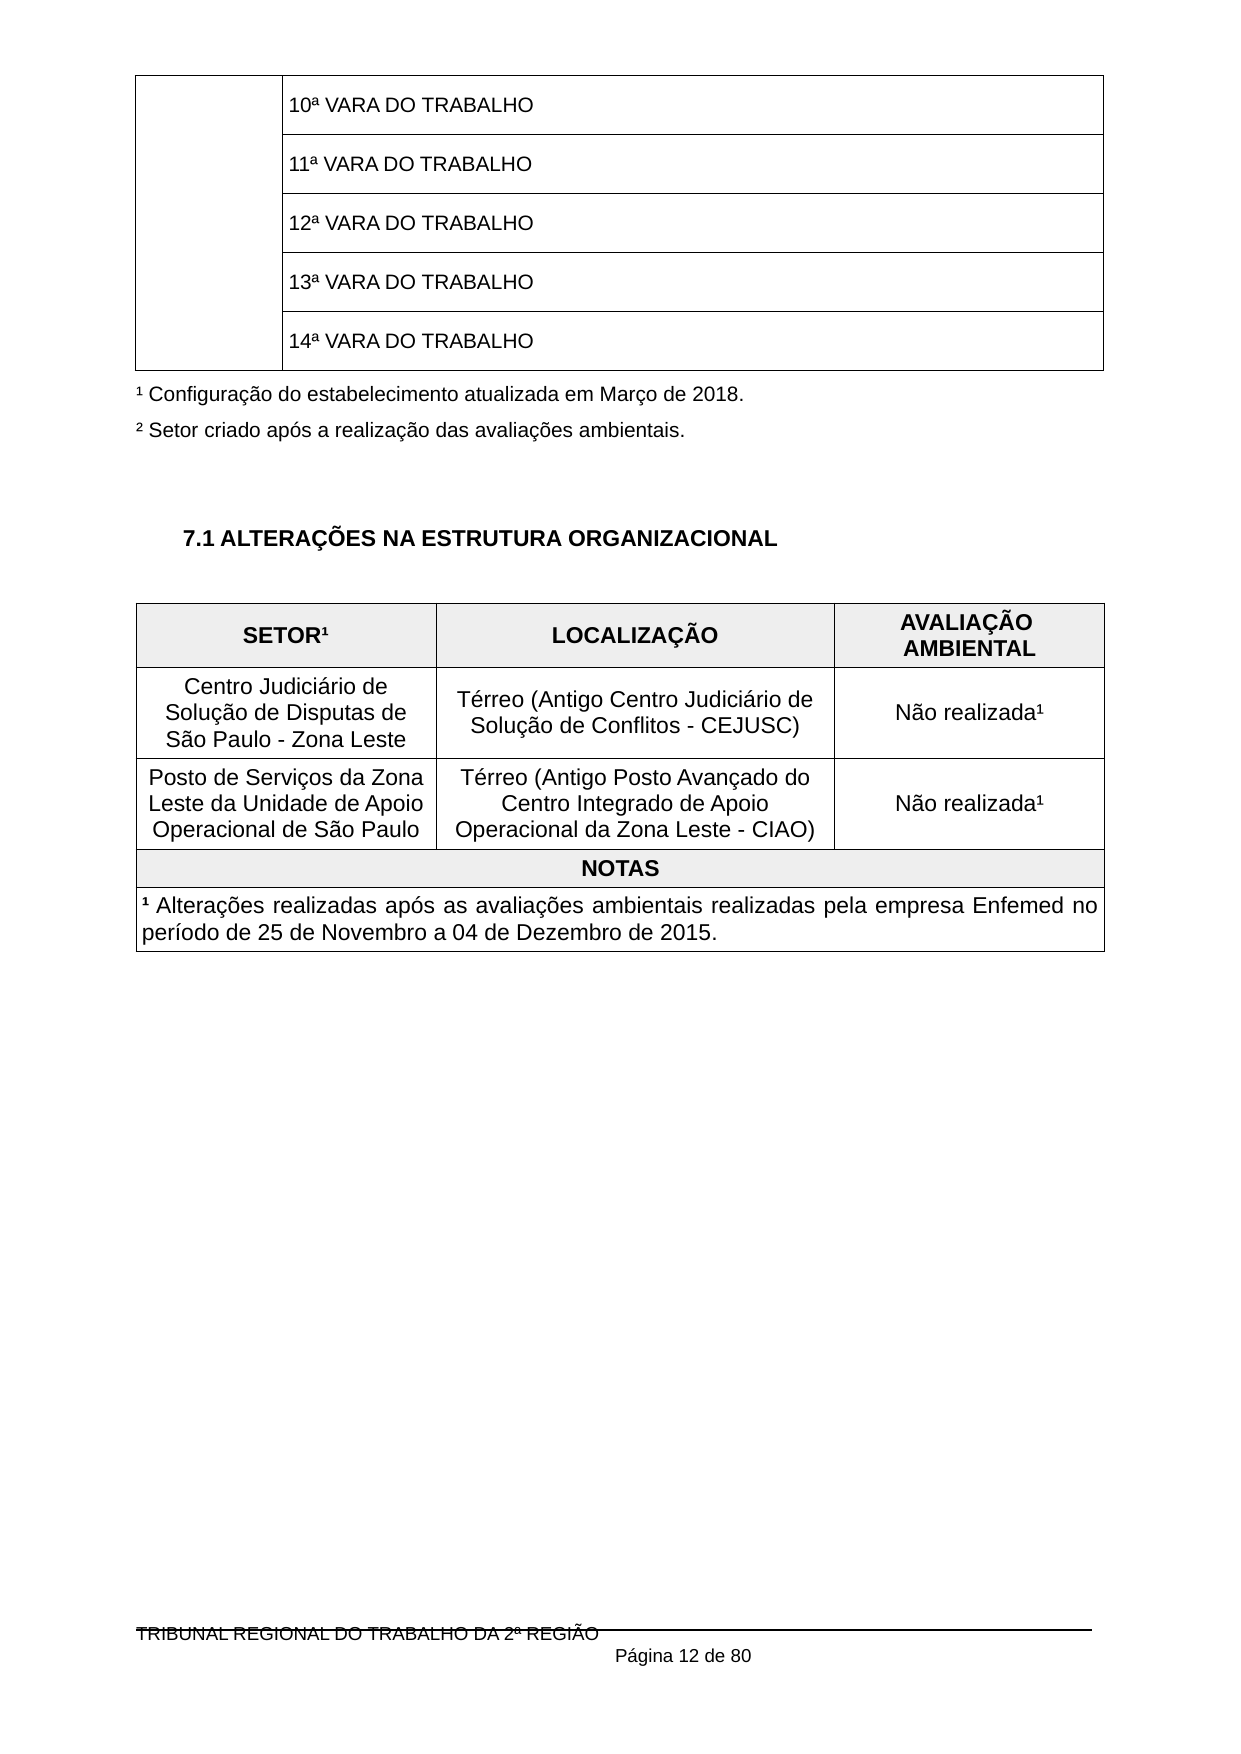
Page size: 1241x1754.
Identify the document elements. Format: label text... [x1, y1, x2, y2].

table_cell Posto de Serviços da Zona Leste da Unidade de Apoio Operacional de São Paulo [137, 759, 436, 848]
table_cell Térreo (Antigo Centro Judiciário de Solução de Conflitos - CEJUSC) [437, 668, 834, 758]
text 7.1 ALTERAÇÕES NA ESTRUTURA ORGANIZACIONAL [136, 525, 1104, 551]
table_header SETOR¹ [137, 604, 436, 667]
table_cell 10ª VARA DO TRABALHO [283, 76, 1103, 134]
text ² Setor criado após a realização das avaliações ambientais. [136, 418, 1104, 442]
table_cell Não realizada¹ [835, 668, 1104, 758]
table_cell 11ª VARA DO TRABALHO [283, 135, 1103, 193]
table_cell ¹ Alterações realizadas após as avaliações ambientais realizadas pela empresa Enfemed no período de 25 de Novembro a 04 de Dezembro de 2015. [137, 888, 1104, 951]
table_cell 12ª VARA DO TRABALHO [283, 194, 1103, 252]
table_header LOCALIZAÇÃO [437, 604, 834, 667]
table_cell NOTAS [137, 850, 1104, 887]
table_cell 13ª VARA DO TRABALHO [283, 253, 1103, 311]
table_cell Centro Judiciário de Solução de Disputas de São Paulo - Zona Leste [137, 668, 436, 758]
table_cell Não realizada¹ [835, 759, 1104, 848]
table_cell [136, 76, 282, 370]
table_cell Térreo (Antigo Posto Avançado do Centro Integrado de Apoio Operacional da Zona Leste - CIAO) [437, 759, 834, 848]
text ¹ Configuração do estabelecimento atualizada em Março de 2018. [136, 382, 1104, 406]
table_header AVALIAÇÃO AMBIENTAL [835, 604, 1104, 667]
table_cell 14ª VARA DO TRABALHO [283, 312, 1103, 370]
